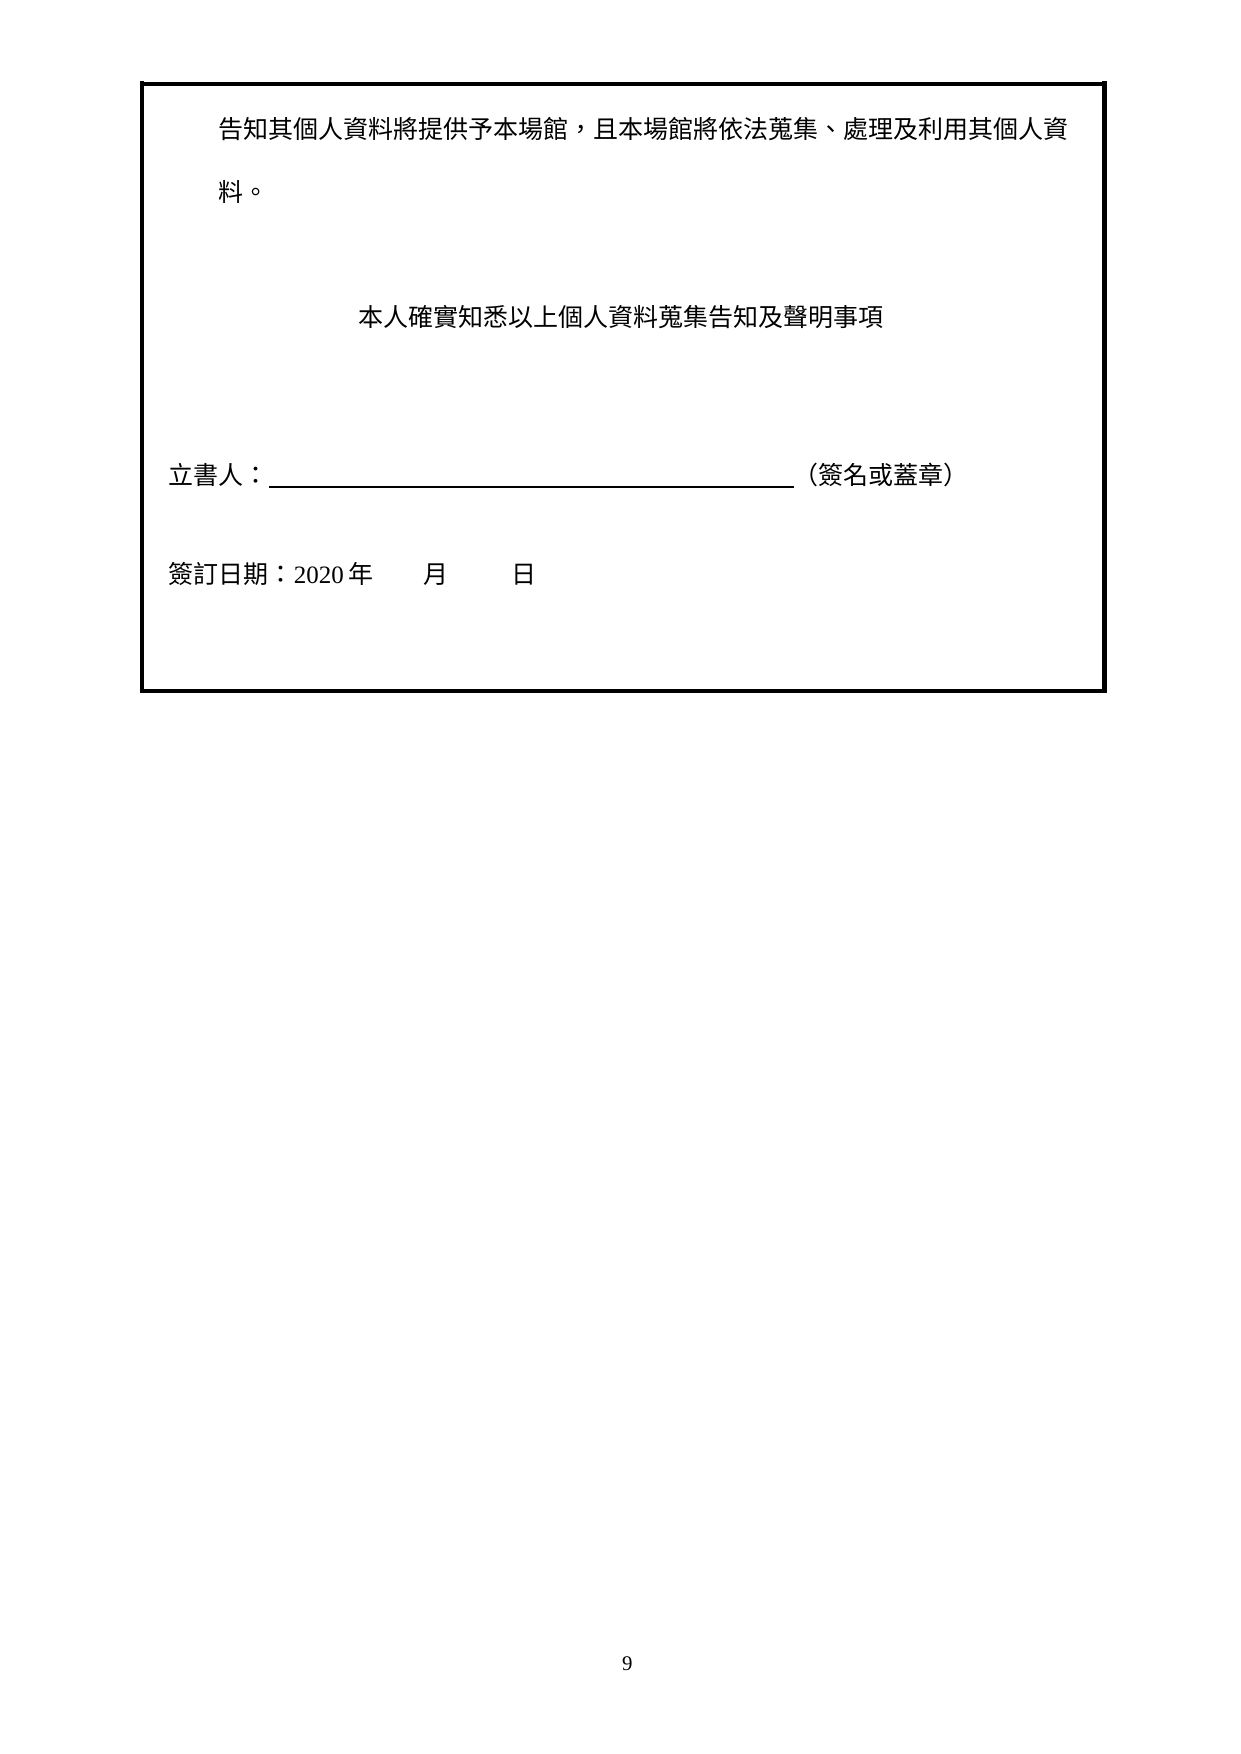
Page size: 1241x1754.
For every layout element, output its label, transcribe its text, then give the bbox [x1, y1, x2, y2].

table_header 告知其個人資料將提供予本場館，且本場館將依法蒐集、處理及利用其個人資料。 本人確實知悉以上個人資料蒐集告知及聲明事項 立書人： （簽名或蓋章） 簽訂日期：2020年 月 日 [144, 86, 1102, 688]
